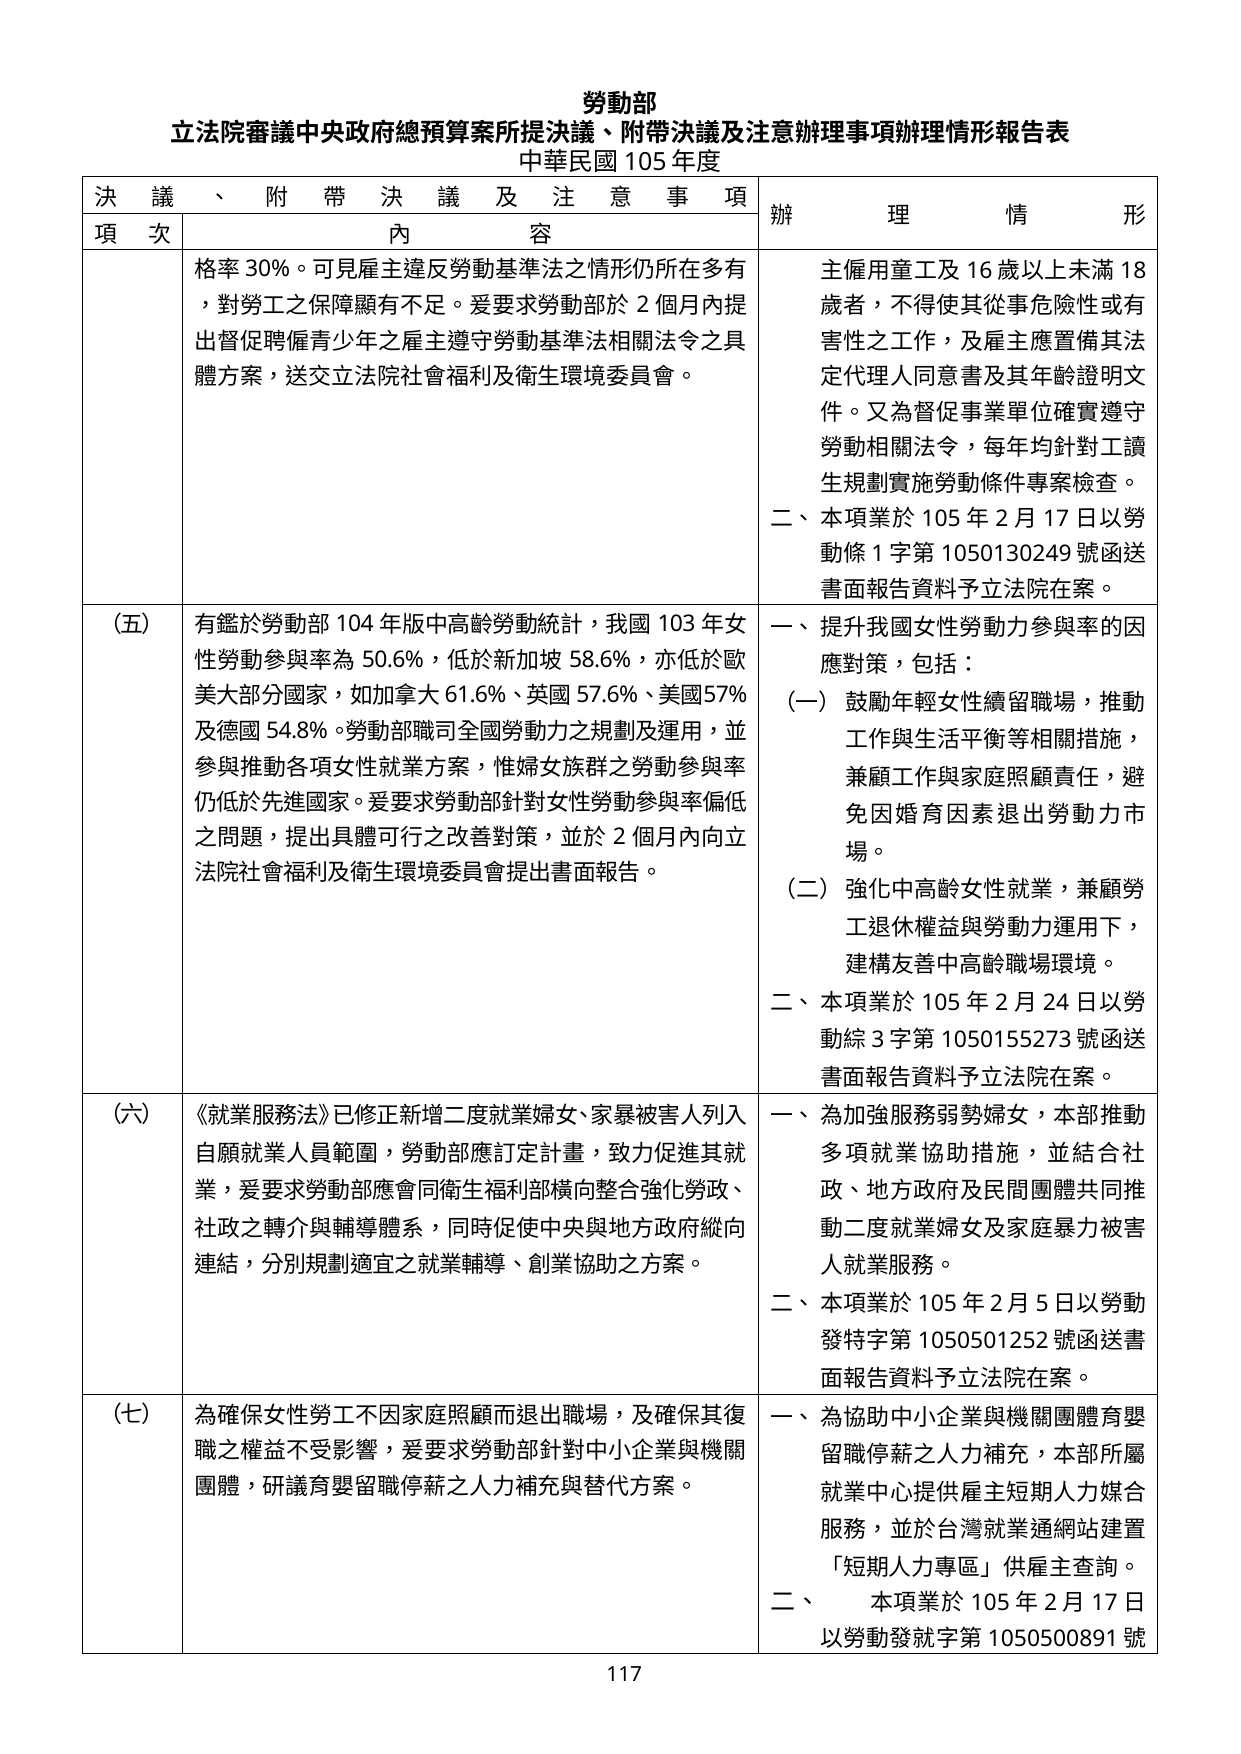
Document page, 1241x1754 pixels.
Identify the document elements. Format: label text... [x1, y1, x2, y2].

table_cell 主僱用童工及16歲以上未滿18歲者，不得使其從事危險性或有害性之工作，及雇主應置備其法定代理人同意書及其年齡證明文件。又為督促事業單位確實遵守勞動相關法令，每年均針對工讀生規劃實施勞動條件專案檢查。 本項業於105年2月17日以勞動條1字第1050130249號函送書面報告資料予立法院在案。 [759, 250, 1157, 604]
table_cell 《就業服務法》已修正新增二度就業婦女、家暴被害人列入自願就業人員範圍，勞動部應訂定計畫，致力促進其就業，爰要求勞動部應會同衛生福利部橫向整合強化勞政、社政之轉介與輔導體系，同時促使中央與地方政府縱向連結，分別規劃適宜之就業輔導、創業協助之方案。 [183, 1094, 758, 1394]
table_cell 提升我國女性勞動力參與率的因應對策，包括： 鼓勵年輕女性續留職場，推動工作與生活平衡等相關措施，兼顧工作與家庭照顧責任，避免因婚育因素退出勞動力市場。 強化中高齡女性就業，兼顧勞工退休權益與勞動力運用下，建構友善中高齡職場環境。 本項業於105年2月24日以勞動綜3字第1050155273號函送書面報告資料予立法院在案。 [759, 605, 1157, 1093]
table_cell （五） [83, 605, 182, 1093]
table_cell 有鑑於勞動部 104 年版中高齡勞動統計，我國 103 年女性勞動參與率為 50.6%，低於新加坡 58.6%，亦低於歐美大部分國家，如加拿大 61.6%、英國 57.6%、美國57% 及德國 54.8%。勞動部職司全國勞動力之規劃及運用，並參與推動各項女性就業方案，惟婦女族群之勞動參與率仍低於先進國家。爰要求勞動部針對女性勞動參與率偏低之問題，提出具體可行之改善對策，並於 2 個月內向立法院社會福利及衛生環境委員會提出書面報告。 [183, 605, 758, 1093]
table_cell 為協助中小企業與機關團體育嬰留職停薪之人力補充，本部所屬就業中心提供雇主短期人力媒合服務，並於台灣就業通網站建置「短期人力專區」供雇主查詢。 本項業於105年2月17日以勞動發就字第1050500891號 [759, 1395, 1157, 1653]
table_cell [83, 250, 182, 604]
table_cell 格率 30%。可見雇主違反勞動基準法之情形仍所在多有，對勞工之保障顯有不足。爰要求勞動部於 2 個月內提出督促聘僱青少年之雇主遵守勞動基準法相關法令之具體方案，送交立法院社會福利及衛生環境委員會。 [183, 250, 758, 604]
table_cell 為加強服務弱勢婦女，本部推動多項就業協助措施，並結合社政、地方政府及民間團體共同推動二度就業婦女及家庭暴力被害人就業服務。 本項業於105年2月5日以勞動發特字第1050501252號函送書面報告資料予立法院在案。 [759, 1094, 1157, 1394]
table_cell 內 容 [183, 214, 758, 249]
table_header 辦理情形 [759, 177, 1157, 249]
table_cell 項次 [83, 214, 182, 249]
table_cell （六） [83, 1094, 182, 1394]
table_cell （七） [83, 1395, 182, 1653]
table_cell 為確保女性勞工不因家庭照顧而退出職場，及確保其復職之權益不受影響，爰要求勞動部針對中小企業與機關團體，研議育嬰留職停薪之人力補充與替代方案。 [183, 1395, 758, 1653]
table_header 決議、附帶決議及注意事項 [83, 177, 758, 213]
